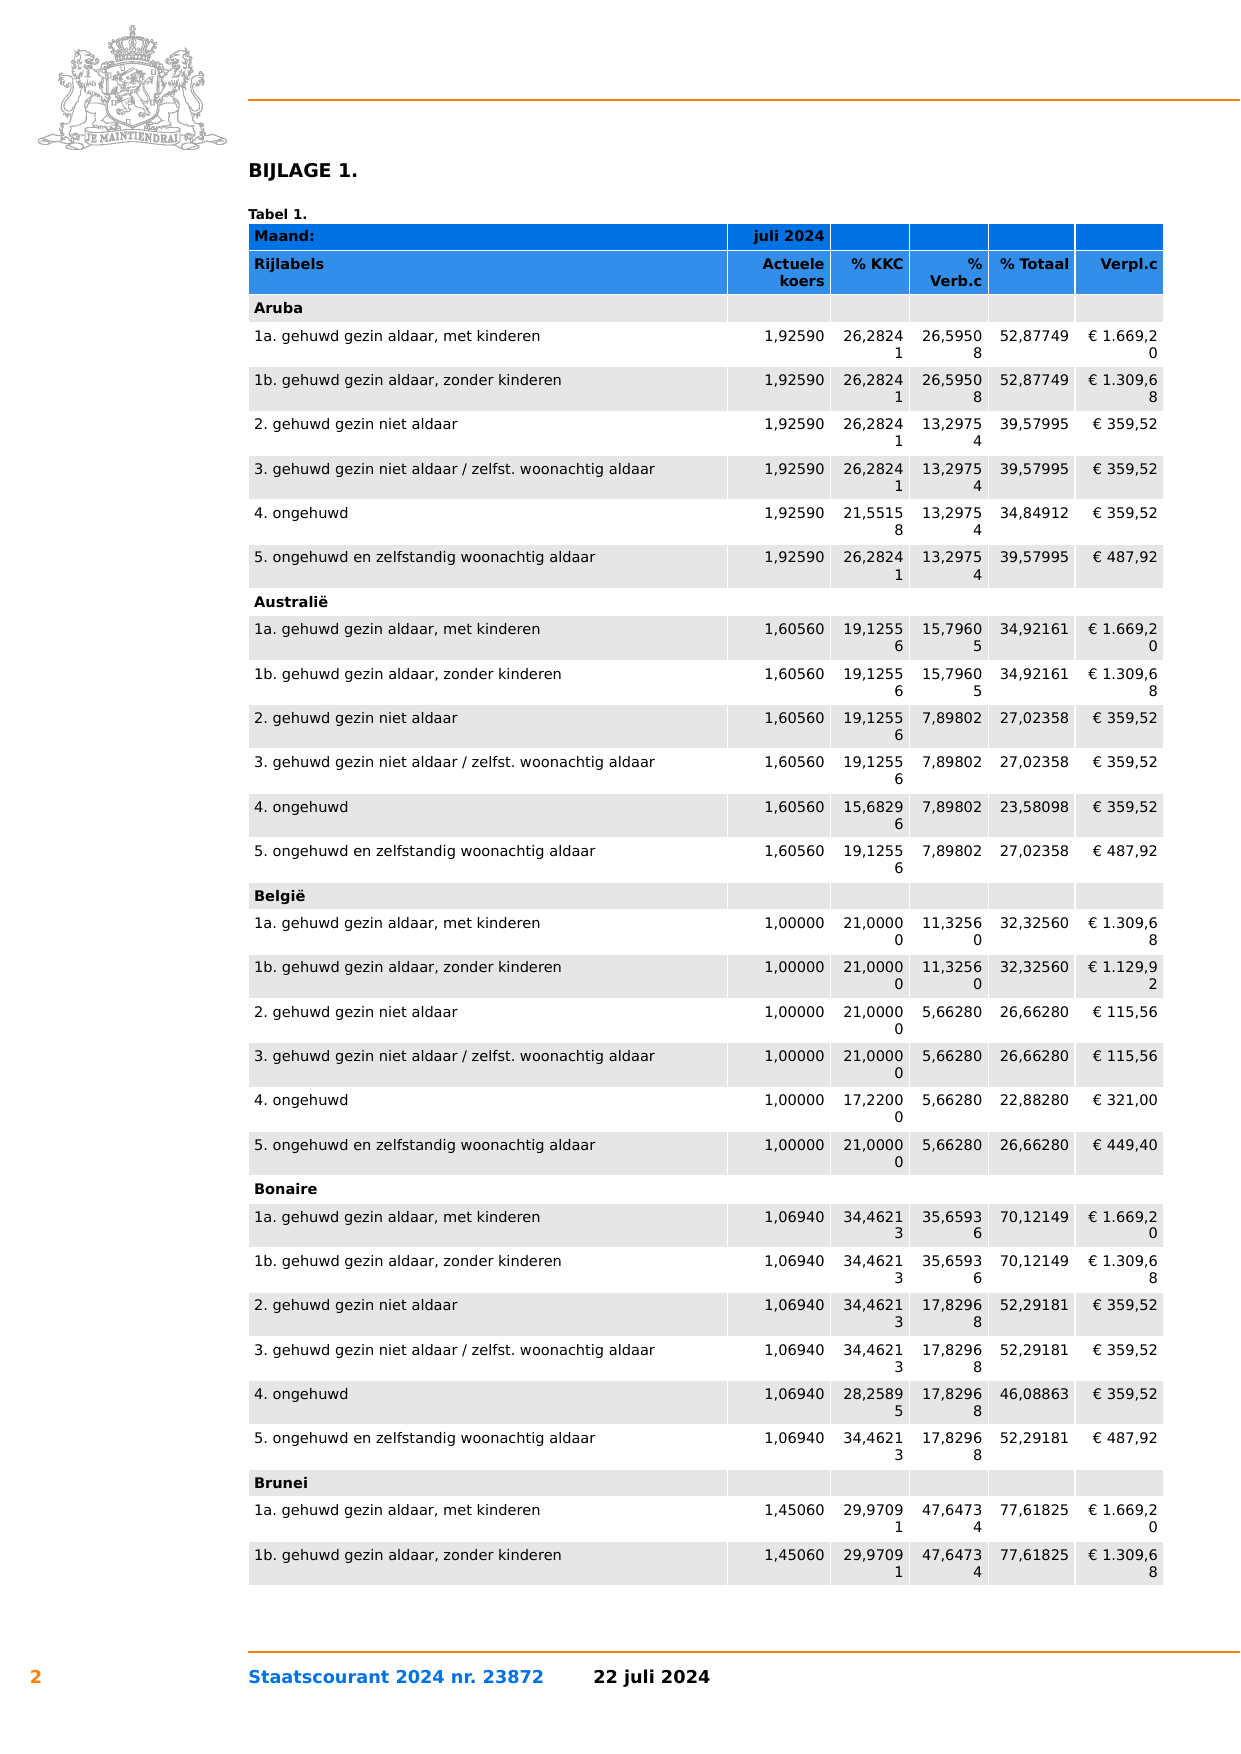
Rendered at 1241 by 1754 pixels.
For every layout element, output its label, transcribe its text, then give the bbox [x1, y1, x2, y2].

table_cell 34,92161 [989, 661, 1074, 704]
table_cell € 321,00 [1076, 1088, 1163, 1131]
table_cell 39,57995 [989, 412, 1074, 455]
table_cell 1,92590 [728, 545, 830, 588]
table_cell 1a. gehuwd gezin aldaar, met kinderen [249, 323, 727, 366]
table_cell [831, 224, 909, 250]
table_cell Australië [249, 589, 727, 615]
table_cell 21,00000 [831, 910, 909, 953]
table_cell 2. gehuwd gezin niet aldaar [249, 999, 727, 1042]
table_cell € 487,92 [1076, 1426, 1163, 1469]
table_cell [728, 1470, 830, 1496]
table_cell [910, 1470, 988, 1496]
table_cell 21,00000 [831, 1132, 909, 1175]
table_cell 3. gehuwd gezin niet aldaar / zelfst. woonachtig aldaar [249, 750, 727, 793]
table_cell Bonaire [249, 1176, 727, 1203]
table_cell 77,61825 [989, 1498, 1074, 1541]
table_cell 2. gehuwd gezin niet aldaar [249, 705, 727, 748]
table_cell 21,00000 [831, 1043, 909, 1087]
table_cell 1,00000 [728, 1088, 830, 1131]
table_cell 4. ongehuwd [249, 1381, 727, 1424]
table_cell 1,00000 [728, 955, 830, 998]
table_cell 52,29181 [989, 1426, 1074, 1469]
table_cell 15,79605 [910, 616, 988, 660]
subtitle BIJLAGE 1. [248, 160, 1163, 182]
table_cell 1,06940 [728, 1293, 830, 1336]
table_cell 2. gehuwd gezin niet aldaar [249, 412, 727, 455]
table_cell 32,32560 [989, 955, 1074, 998]
table_cell € 1.669,20 [1076, 1204, 1163, 1247]
table_cell 5. ongehuwd en zelfstandig woonachtig aldaar [249, 545, 727, 588]
table_cell België [249, 883, 727, 909]
table_cell 1b. gehuwd gezin aldaar, zonder kinderen [249, 1542, 727, 1585]
table_cell 26,59508 [910, 323, 988, 366]
table_cell 1,06940 [728, 1426, 830, 1469]
table_cell 19,12556 [831, 705, 909, 748]
table_cell 26,28241 [831, 456, 909, 499]
table_cell 1,92590 [728, 500, 830, 544]
table_cell 1,45060 [728, 1542, 830, 1585]
table_cell 21,00000 [831, 999, 909, 1042]
table_cell 1,60560 [728, 705, 830, 748]
table_cell 34,46213 [831, 1204, 909, 1247]
table_cell 11,32560 [910, 955, 988, 998]
table_cell 1,92590 [728, 412, 830, 455]
table_cell 17,82968 [910, 1293, 988, 1336]
table_cell 17,82968 [910, 1337, 988, 1380]
table_cell [831, 1176, 909, 1203]
table_cell [728, 883, 830, 909]
table_cell 1,06940 [728, 1204, 830, 1247]
table_cell € 1.669,20 [1076, 1498, 1163, 1541]
table_cell € 115,56 [1076, 999, 1163, 1042]
table_cell 1,00000 [728, 1043, 830, 1087]
table_cell 13,29754 [910, 500, 988, 544]
table_cell € 359,52 [1076, 1337, 1163, 1380]
table_cell 7,89802 [910, 838, 988, 882]
table_cell 34,84912 [989, 500, 1074, 544]
table_cell [989, 295, 1074, 322]
table_cell 26,66280 [989, 999, 1074, 1042]
table_cell [1076, 1176, 1163, 1203]
table_cell € 359,52 [1076, 705, 1163, 748]
table_cell € 359,52 [1076, 1381, 1163, 1424]
table_cell 39,57995 [989, 456, 1074, 499]
table_cell 52,29181 [989, 1293, 1074, 1336]
table_cell Aruba [249, 295, 727, 322]
table_cell 22,88280 [989, 1088, 1074, 1131]
table_cell 5,66280 [910, 999, 988, 1042]
table_cell 1,60560 [728, 794, 830, 837]
table_cell juli 2024 [728, 224, 830, 250]
table_cell 26,66280 [989, 1132, 1074, 1175]
table_cell € 487,92 [1076, 838, 1163, 882]
table_cell 7,89802 [910, 705, 988, 748]
table_cell 34,46213 [831, 1337, 909, 1380]
table_cell 46,08863 [989, 1381, 1074, 1424]
table_cell € 1.669,20 [1076, 616, 1163, 660]
table_cell 17,22000 [831, 1088, 909, 1131]
table_cell € 115,56 [1076, 1043, 1163, 1087]
table_cell 1b. gehuwd gezin aldaar, zonder kinderen [249, 661, 727, 704]
table_cell 1b. gehuwd gezin aldaar, zonder kinderen [249, 1248, 727, 1291]
table_cell 52,87749 [989, 367, 1074, 411]
table_cell 1,60560 [728, 838, 830, 882]
table_cell 34,46213 [831, 1248, 909, 1291]
table_cell Maand: [249, 224, 727, 250]
table_cell 27,02358 [989, 838, 1074, 882]
table_cell 70,12149 [989, 1204, 1074, 1247]
table_cell [1076, 295, 1163, 322]
table_cell 1a. gehuwd gezin aldaar, met kinderen [249, 910, 727, 953]
table_cell € 359,52 [1076, 456, 1163, 499]
table_cell 21,00000 [831, 955, 909, 998]
table_cell [910, 295, 988, 322]
table_cell € 1.309,68 [1076, 910, 1163, 953]
table_cell 27,02358 [989, 750, 1074, 793]
table_cell Verpl.c [1076, 251, 1163, 294]
table_cell 4. ongehuwd [249, 1088, 727, 1131]
table_cell 4. ongehuwd [249, 794, 727, 837]
table_cell [989, 589, 1074, 615]
table_cell 1,60560 [728, 750, 830, 793]
table_cell 15,68296 [831, 794, 909, 837]
table_cell 13,29754 [910, 545, 988, 588]
table_cell 26,28241 [831, 323, 909, 366]
table_cell 15,79605 [910, 661, 988, 704]
table_cell € 1.669,20 [1076, 323, 1163, 366]
table_cell [1076, 883, 1163, 909]
table_cell € 359,52 [1076, 1293, 1163, 1336]
table_cell € 1.309,68 [1076, 1542, 1163, 1585]
table_cell 35,65936 [910, 1204, 988, 1247]
table_header Tabel 1. [248, 207, 1163, 223]
table_cell € 359,52 [1076, 750, 1163, 793]
table_cell € 487,92 [1076, 545, 1163, 588]
table_cell 7,89802 [910, 750, 988, 793]
table_cell 1a. gehuwd gezin aldaar, met kinderen [249, 616, 727, 660]
table_cell € 359,52 [1076, 794, 1163, 837]
table_cell 17,82968 [910, 1426, 988, 1469]
table_cell 1,92590 [728, 323, 830, 366]
table_cell 34,46213 [831, 1426, 909, 1469]
table_cell 26,28241 [831, 367, 909, 411]
table_cell 19,12556 [831, 616, 909, 660]
table_cell 19,12556 [831, 838, 909, 882]
table_cell 39,57995 [989, 545, 1074, 588]
table_cell 5. ongehuwd en zelfstandig woonachtig aldaar [249, 1132, 727, 1175]
table_cell % KKC [831, 251, 909, 294]
table_cell [728, 1176, 830, 1203]
table_cell 1,00000 [728, 1132, 830, 1175]
table_cell [910, 224, 988, 250]
table_cell [989, 1470, 1074, 1496]
table_cell 3. gehuwd gezin niet aldaar / zelfst. woonachtig aldaar [249, 1337, 727, 1380]
table_cell [728, 295, 830, 322]
table_cell 34,92161 [989, 616, 1074, 660]
table_cell [728, 589, 830, 615]
table_cell € 359,52 [1076, 412, 1163, 455]
table_cell 32,32560 [989, 910, 1074, 953]
table_cell Brunei [249, 1470, 727, 1496]
table_cell 26,28241 [831, 545, 909, 588]
table_cell % Verb.c [910, 251, 988, 294]
table_cell 77,61825 [989, 1542, 1074, 1585]
table_cell 26,59508 [910, 367, 988, 411]
table_cell 5,66280 [910, 1088, 988, 1131]
table_cell 11,32560 [910, 910, 988, 953]
table_cell [831, 883, 909, 909]
table_cell 19,12556 [831, 750, 909, 793]
table_cell [989, 1176, 1074, 1203]
table_cell 1a. gehuwd gezin aldaar, met kinderen [249, 1204, 727, 1247]
table_cell 26,66280 [989, 1043, 1074, 1087]
table_cell 5. ongehuwd en zelfstandig woonachtig aldaar [249, 838, 727, 882]
table_cell € 449,40 [1076, 1132, 1163, 1175]
table_cell [831, 589, 909, 615]
table_cell 5,66280 [910, 1043, 988, 1087]
table_cell 35,65936 [910, 1248, 988, 1291]
picture [38, 25, 227, 150]
table_cell 1,00000 [728, 999, 830, 1042]
table_cell [831, 1470, 909, 1496]
table_cell 52,29181 [989, 1337, 1074, 1380]
table_cell 7,89802 [910, 794, 988, 837]
table_cell [1076, 1470, 1163, 1496]
table_cell 28,25895 [831, 1381, 909, 1424]
table_cell 1b. gehuwd gezin aldaar, zonder kinderen [249, 955, 727, 998]
table_cell [831, 295, 909, 322]
table_cell 1b. gehuwd gezin aldaar, zonder kinderen [249, 367, 727, 411]
table_cell 3. gehuwd gezin niet aldaar / zelfst. woonachtig aldaar [249, 456, 727, 499]
table_cell 1,92590 [728, 456, 830, 499]
table_cell Actuele koers [728, 251, 830, 294]
table_cell 52,87749 [989, 323, 1074, 366]
table_cell 17,82968 [910, 1381, 988, 1424]
table_cell 1a. gehuwd gezin aldaar, met kinderen [249, 1498, 727, 1541]
table_cell 3. gehuwd gezin niet aldaar / zelfst. woonachtig aldaar [249, 1043, 727, 1087]
table_cell 13,29754 [910, 456, 988, 499]
table_cell 1,60560 [728, 661, 830, 704]
table_cell 1,45060 [728, 1498, 830, 1541]
table_cell 21,55158 [831, 500, 909, 544]
table_cell 13,29754 [910, 412, 988, 455]
table_cell 1,00000 [728, 910, 830, 953]
table_cell 5. ongehuwd en zelfstandig woonachtig aldaar [249, 1426, 727, 1469]
table_cell € 1.129,92 [1076, 955, 1163, 998]
table_cell 26,28241 [831, 412, 909, 455]
table_cell [989, 883, 1074, 909]
table_cell € 359,52 [1076, 500, 1163, 544]
table_cell [1076, 224, 1163, 250]
table_cell 1,60560 [728, 616, 830, 660]
table_cell [910, 1176, 988, 1203]
table_cell € 1.309,68 [1076, 367, 1163, 411]
table_cell 29,97091 [831, 1498, 909, 1541]
table_cell 1,06940 [728, 1381, 830, 1424]
table_cell % Totaal [989, 251, 1074, 294]
table_cell 2. gehuwd gezin niet aldaar [249, 1293, 727, 1336]
table_cell [910, 883, 988, 909]
table_cell [910, 589, 988, 615]
table_cell Rijlabels [249, 251, 727, 294]
table_cell [1076, 589, 1163, 615]
table_cell 47,64734 [910, 1542, 988, 1585]
table_cell 70,12149 [989, 1248, 1074, 1291]
table_cell 23,58098 [989, 794, 1074, 837]
table_cell € 1.309,68 [1076, 661, 1163, 704]
table_cell 5,66280 [910, 1132, 988, 1175]
table_cell 1,92590 [728, 367, 830, 411]
table_cell 4. ongehuwd [249, 500, 727, 544]
table_cell [989, 224, 1074, 250]
table_cell € 1.309,68 [1076, 1248, 1163, 1291]
table_cell 27,02358 [989, 705, 1074, 748]
table_cell 19,12556 [831, 661, 909, 704]
table_cell 1,06940 [728, 1337, 830, 1380]
table_cell 47,64734 [910, 1498, 988, 1541]
table_cell 34,46213 [831, 1293, 909, 1336]
table_cell 1,06940 [728, 1248, 830, 1291]
table_cell 29,97091 [831, 1542, 909, 1585]
